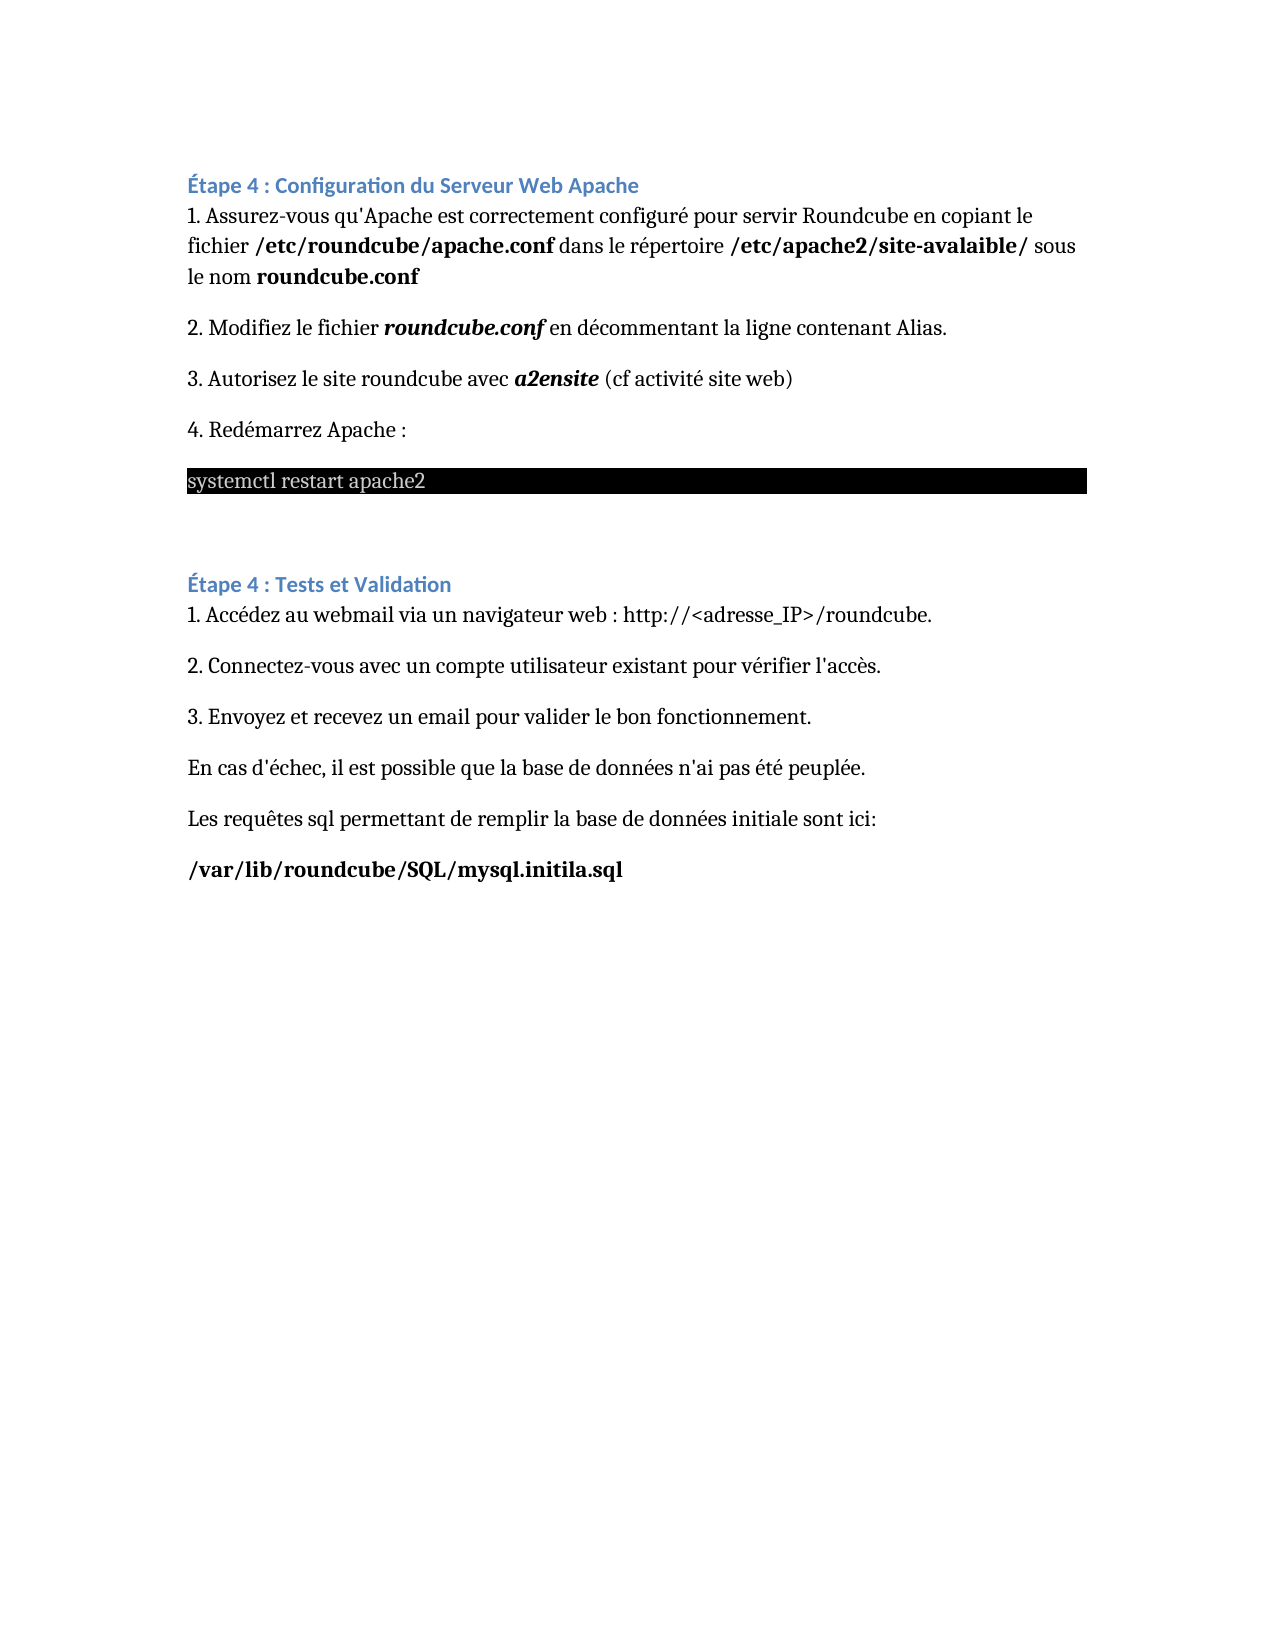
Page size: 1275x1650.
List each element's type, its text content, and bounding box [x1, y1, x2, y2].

text 2. Modifiez le fichier roundcube.conf en décommentant la ligne contenant Alias. [187, 314, 1087, 341]
text systemctl restart apache2 [187, 468, 1087, 494]
text 1. Assurez-vous qu'Apache est correctement configuré pour servir Roundcube en copiant le fichier /etc/roundcube/apache.conf dans le répertoire /etc/apache2/site-avalaible/ sous le nom roundcube.conf [187, 203, 1087, 290]
text 4. Redémarrez Apache : [187, 417, 1087, 443]
text Les requêtes sql permettant de remplir la base de données initiale sont ici: [187, 806, 1087, 832]
text 3. Autorisez le site roundcube avec a2ensite (cf activité site web) [187, 366, 1087, 392]
text 3. Envoyez et recevez un email pour valider le bon fonctionnement. [187, 704, 1087, 730]
text 2. Connectez-vous avec un compte utilisateur existant pour vérifier l'accès. [187, 653, 1087, 679]
subtitle Étape 4 : Tests et Validation [187, 570, 1087, 598]
text En cas d'échec, il est possible que la base de données n'ai pas été peuplée. [187, 755, 1087, 781]
subtitle Étape 4 : Configuration du Serveur Web Apache [187, 171, 1087, 199]
text 1. Accédez au webmail via un navigateur web : http://<adresse_IP>/roundcube. [187, 602, 1087, 628]
text /var/lib/roundcube/SQL/mysql.initila.sql [187, 857, 1087, 883]
